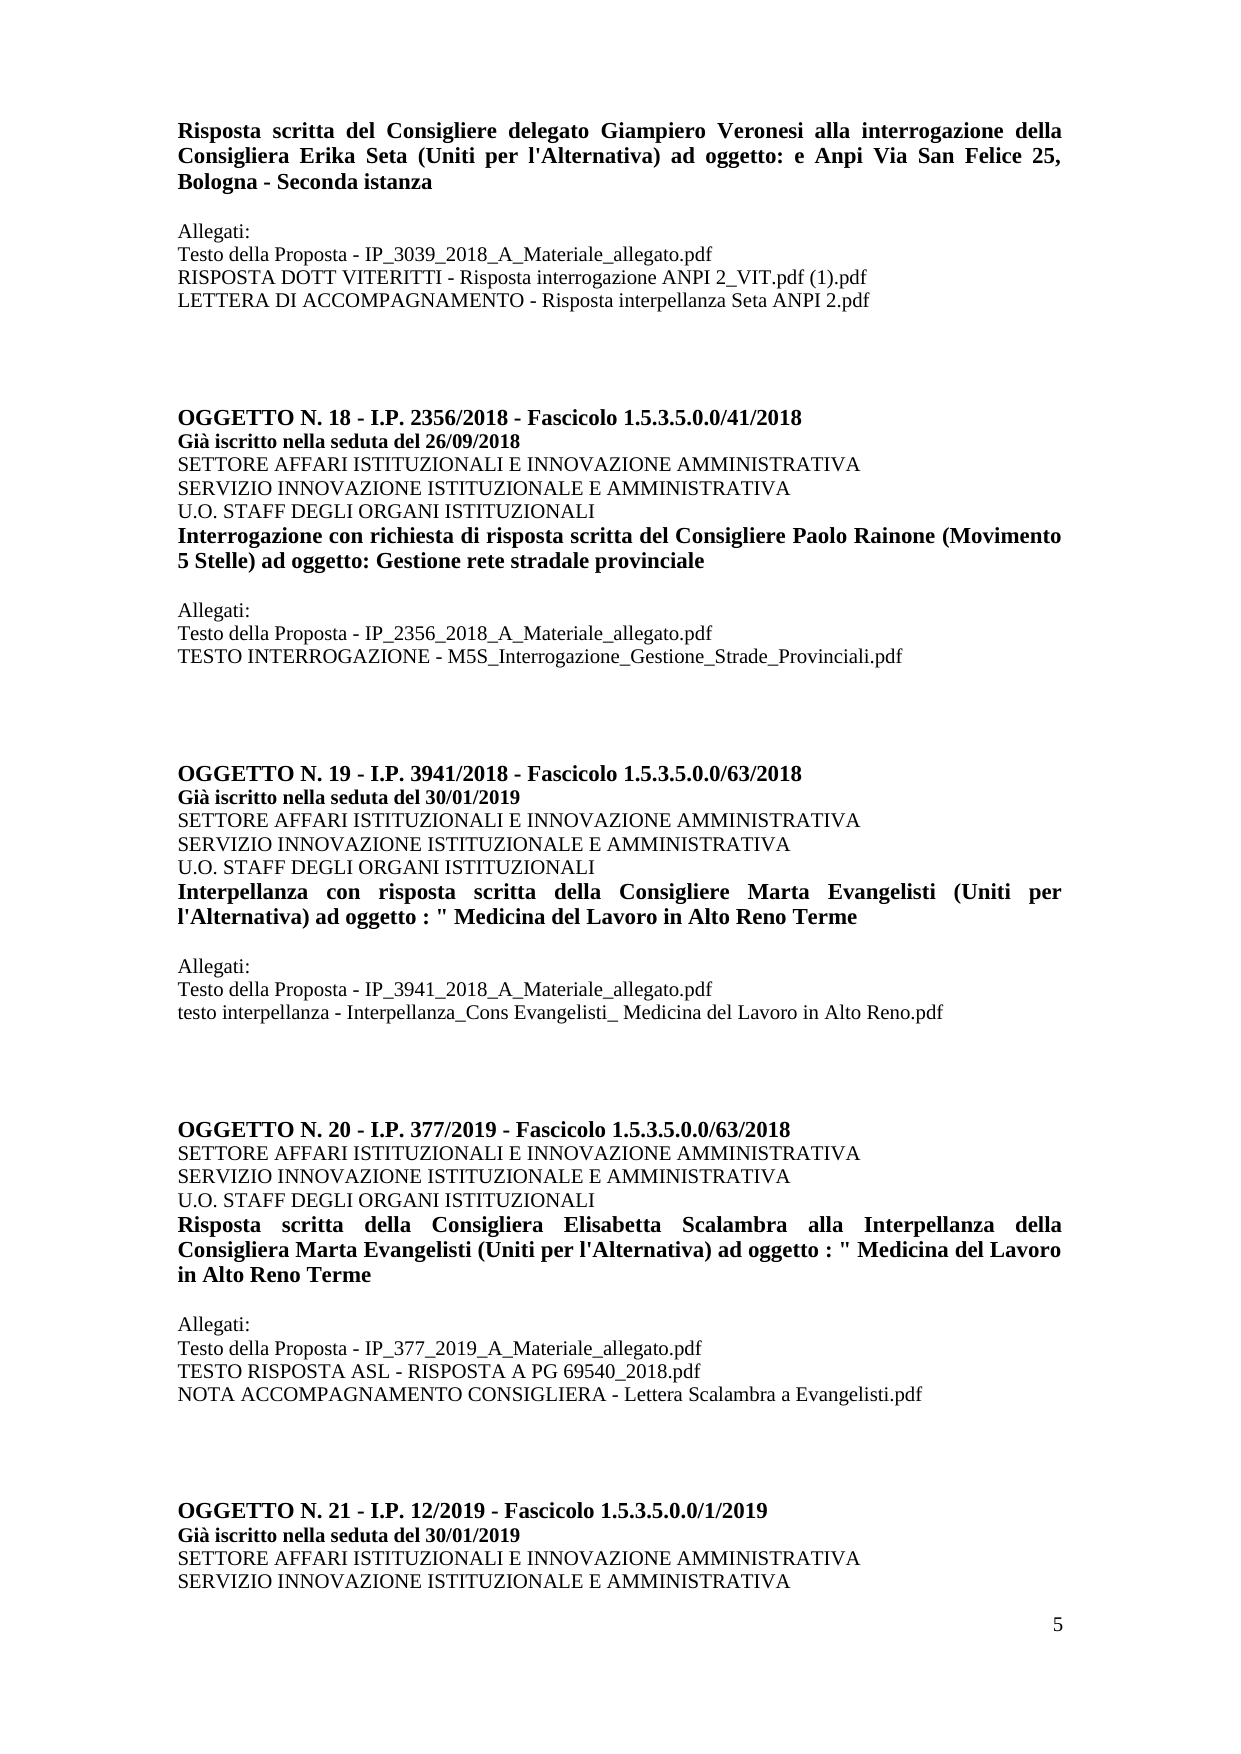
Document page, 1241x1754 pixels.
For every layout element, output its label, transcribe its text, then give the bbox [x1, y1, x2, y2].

text RISPOSTA DOTT VITERITTI - Risposta interrogazione ANPI 2_VIT.pdf (1).pdf [177, 266, 1063, 289]
text SERVIZIO INNOVAZIONE ISTITUZIONALE E AMMINISTRATIVA [177, 1570, 1063, 1593]
text SETTORE AFFARI ISTITUZIONALI E INNOVAZIONE AMMINISTRATIVA [177, 809, 1063, 832]
text OGGETTO N. 20 - I.P. 377/2019 - Fascicolo 1.5.3.5.0.0/63/2018 [177, 1117, 1063, 1142]
text Interpellanza con risposta scritta della Consigliere Marta Evangelisti (Uniti per l'Alternativa) ad oggetto : " Medicina del Lavoro in Alto Reno Terme [177, 879, 1063, 929]
text OGGETTO N. 21 - I.P. 12/2019 - Fascicolo 1.5.3.5.0.0/1/2019 [177, 1498, 1063, 1524]
text Interrogazione con richiesta di risposta scritta del Consigliere Paolo Rainone (Movimento 5 Stelle) ad oggetto: Gestione rete stradale provinciale [177, 523, 1063, 573]
text Risposta scritta della Consigliera Elisabetta Scalambra alla Interpellanza della Consigliera Marta Evangelisti (Uniti per l'Alternativa) ad oggetto : " Medicina del Lavoro in Alto Reno Terme [177, 1212, 1063, 1288]
text Già iscritto nella seduta del 30/01/2019 [177, 786, 1063, 809]
text SERVIZIO INNOVAZIONE ISTITUZIONALE E AMMINISTRATIVA [177, 832, 1063, 856]
text NOTA ACCOMPAGNAMENTO CONSIGLIERA - Lettera Scalambra a Evangelisti.pdf [177, 1383, 1063, 1406]
text Già iscritto nella seduta del 30/01/2019 [177, 1524, 1063, 1547]
text Testo della Proposta - IP_3039_2018_A_Materiale_allegato.pdf [177, 243, 1063, 266]
text Allegati: [177, 220, 1063, 243]
text U.O. STAFF DEGLI ORGANI ISTITUZIONALI [177, 499, 1063, 523]
text LETTERA DI ACCOMPAGNAMENTO - Risposta interpellanza Seta ANPI 2.pdf [177, 289, 1063, 312]
text TESTO RISPOSTA ASL - RISPOSTA A PG 69540_2018.pdf [177, 1359, 1063, 1383]
text OGGETTO N. 18 - I.P. 2356/2018 - Fascicolo 1.5.3.5.0.0/41/2018 [177, 405, 1063, 430]
text Testo della Proposta - IP_2356_2018_A_Materiale_allegato.pdf [177, 622, 1063, 645]
text SERVIZIO INNOVAZIONE ISTITUZIONALE E AMMINISTRATIVA [177, 476, 1063, 499]
text Già iscritto nella seduta del 26/09/2018 [177, 430, 1063, 453]
text SERVIZIO INNOVAZIONE ISTITUZIONALE E AMMINISTRATIVA [177, 1165, 1063, 1188]
text U.O. STAFF DEGLI ORGANI ISTITUZIONALI [177, 1188, 1063, 1212]
text SETTORE AFFARI ISTITUZIONALI E INNOVAZIONE AMMINISTRATIVA [177, 1142, 1063, 1165]
text Allegati: [177, 599, 1063, 622]
text SETTORE AFFARI ISTITUZIONALI E INNOVAZIONE AMMINISTRATIVA [177, 453, 1063, 476]
text OGGETTO N. 19 - I.P. 3941/2018 - Fascicolo 1.5.3.5.0.0/63/2018 [177, 761, 1063, 786]
text Allegati: [177, 1313, 1063, 1336]
text SETTORE AFFARI ISTITUZIONALI E INNOVAZIONE AMMINISTRATIVA [177, 1547, 1063, 1570]
text Risposta scritta del Consigliere delegato Giampiero Veronesi alla interrogazione della Consigliera Erika Seta (Uniti per l'Alternativa) ad oggetto: e Anpi Via San Felice 25, Bologna - Seconda istanza [177, 118, 1063, 194]
text TESTO INTERROGAZIONE - M5S_Interrogazione_Gestione_Strade_Provinciali.pdf [177, 645, 1063, 668]
text testo interpellanza - Interpellanza_Cons Evangelisti_ Medicina del Lavoro in Alto Reno.pdf [177, 1001, 1063, 1024]
text Allegati: [177, 955, 1063, 978]
text Testo della Proposta - IP_377_2019_A_Materiale_allegato.pdf [177, 1336, 1063, 1359]
text Testo della Proposta - IP_3941_2018_A_Materiale_allegato.pdf [177, 978, 1063, 1001]
text U.O. STAFF DEGLI ORGANI ISTITUZIONALI [177, 856, 1063, 879]
